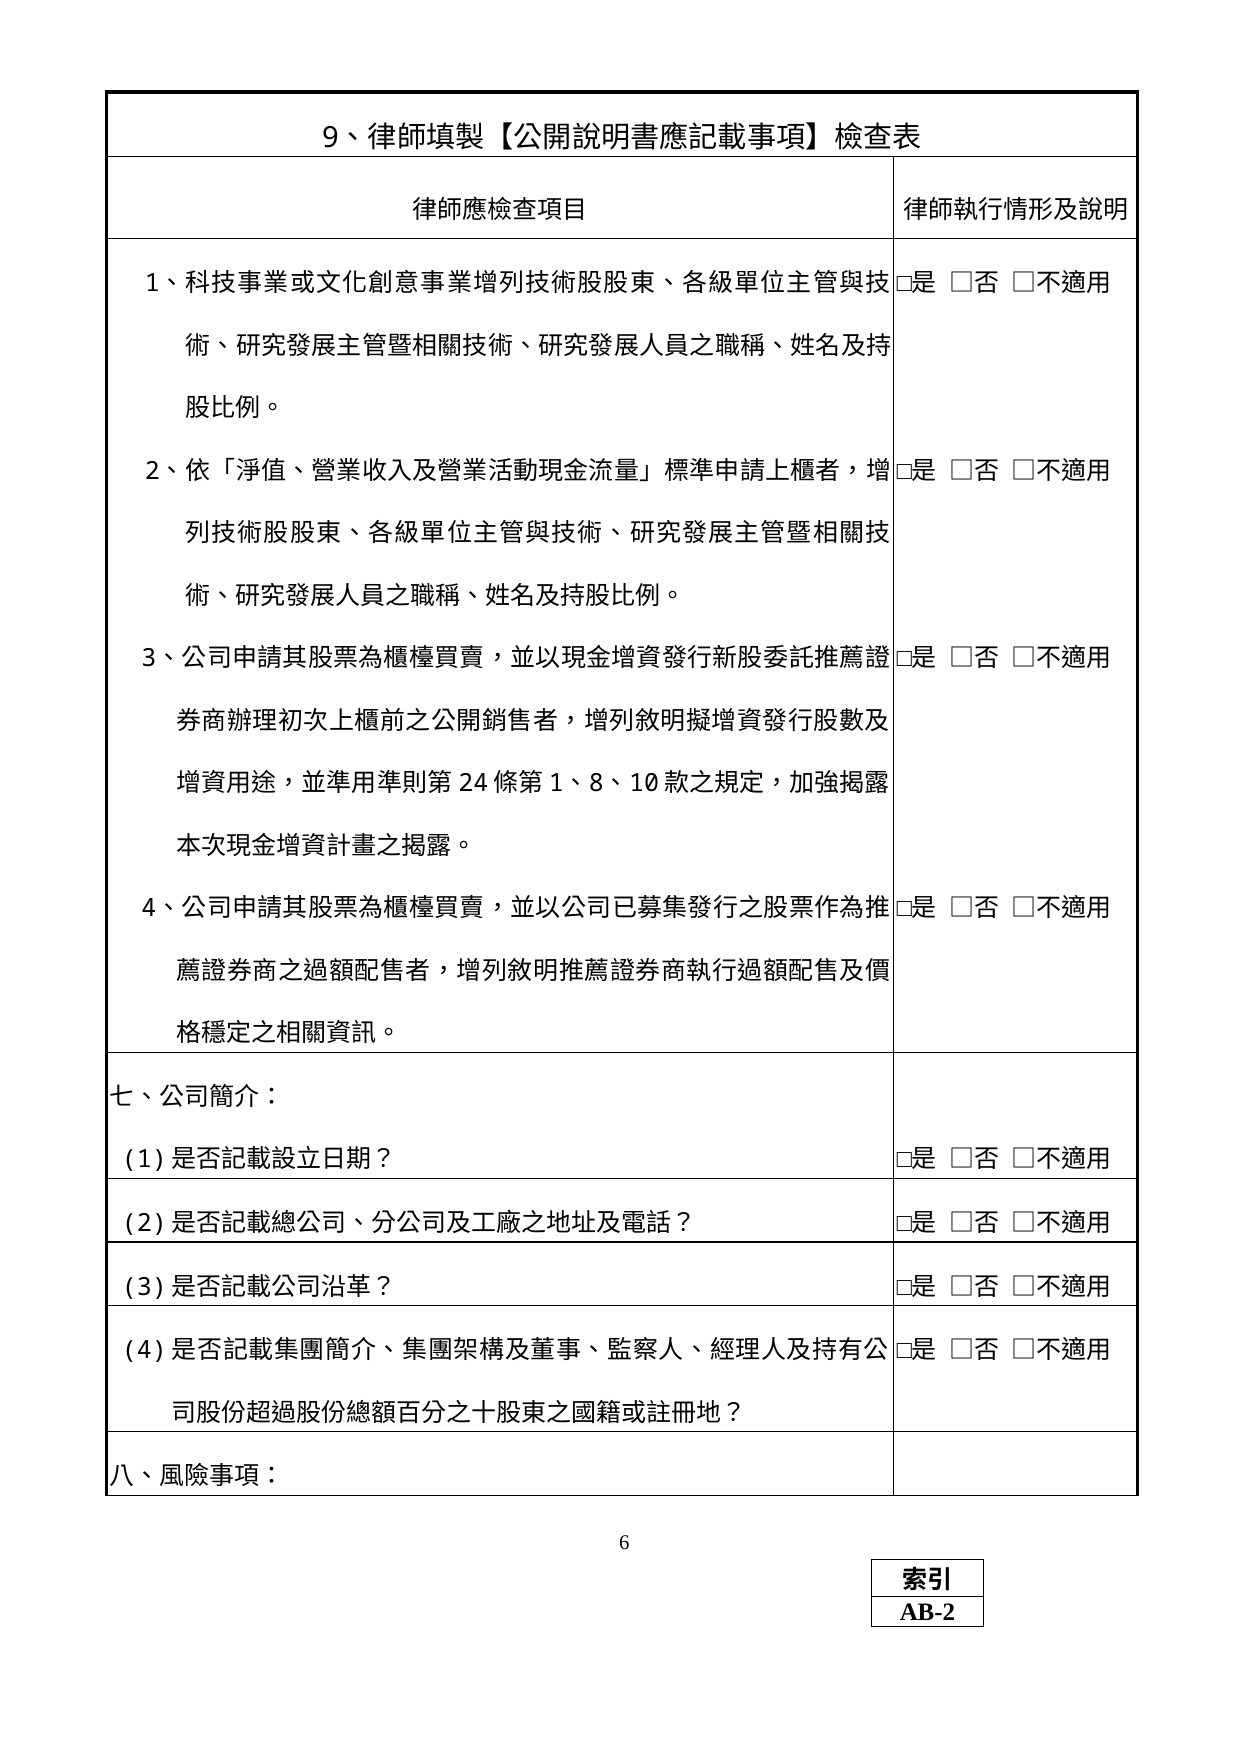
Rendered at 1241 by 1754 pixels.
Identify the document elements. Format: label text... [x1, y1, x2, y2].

table_cell 是否依本中心準則第3、11及12條，於公開說明書摘要部分增列敘明下列資訊： 科技事業或文化創意事業增列技術股股東、各級單位主管與技術、研究發展主管暨相關技術、研究發展人員之職稱、姓名及持股比例。 依「淨值、營業收入及營業活動現金流量」標準申請上櫃者，增列技術股股東、各級單位主管與技術、研究發展主管暨相關技術、研究發展人員之職稱、姓名及持股比例。 3、公司申請其股票為櫃檯買賣，並以現金增資發行新股委託推薦證券商辦理初次上櫃前之公開銷售者，增列敘明擬增資發行股數及增資用途，並準用準則第24條第1、8、10款之規定，加強揭露本次現金增資計畫之揭露。 4、公司申請其股票為櫃檯買賣，並以公司已募集發行之股票作為推薦證券商之過額配售者，增列敘明推薦證券商執行過額配售及價格穩定之相關資訊。 [108, 239, 893, 1052]
table_cell [894, 1432, 1136, 1494]
table_cell 是否記載總公司、分公司及工廠之地址及電話？ [108, 1179, 893, 1241]
table_cell □是 □否 □不適用 [894, 1306, 1136, 1431]
table_cell 律師應檢查項目 [108, 157, 893, 238]
table_cell 是否記載集團簡介、集團架構及董事、監察人、經理人及持有公司股份超過股份總額百分之十股東之國籍或註冊地？ [108, 1306, 893, 1431]
table_cell 七、公司簡介： 是否記載設立日期？ [108, 1053, 893, 1178]
table_cell 是否記載公司沿革？ [108, 1243, 893, 1305]
table_cell 八、風險事項： 是否分析評估最近年度及截至公開說明書刊印日止下列風險因素： 利率、匯率變動、通貨膨脹情形對公司損益之影響及未來因應措施。 從事高風險、高槓桿投資、資金貸與他人、背書保證及衍生性商品交易之政策、獲利或虧損之主要原因及未來因應措施。 未來研發計畫及預計投入之研發費用。 國內外重要政策及法律變動對公司財務業務之影響及因應措施。 科技改變及產業變化對公司財務業務之影響及因應措施。 企業形象改變對企業危機管理之影響及因應措施。 進行併購之預期效益、可能風險及因應措施。 擴充廠房之預期效益、可能風險及因應措施。 進貨或銷貨集中所面臨之風險及因應措施。 董事、監察人或持股超過百分之十之大股東，股權之大量移轉或更換對公司之影響、風險及因應措施。 經營權之改變對公司之影響、風險及因應措施。 其他重要風險及因應措施。 [108, 1432, 893, 1494]
table_cell □是 □否 □不適用 [894, 1053, 1136, 1178]
table_cell □是 □否 □不適用 □是 □否 □不適用 □是 □否 □不適用 □是 □否 □不適用 [894, 239, 1136, 1052]
table_cell □是 □否 □不適用 [894, 1179, 1136, 1241]
table_header 9、律師填製【公開說明書應記載事項】檢查表 [108, 94, 1136, 156]
table_cell 律師執行情形及說明 [894, 157, 1136, 238]
table_cell □是 □否 □不適用 [894, 1243, 1136, 1305]
